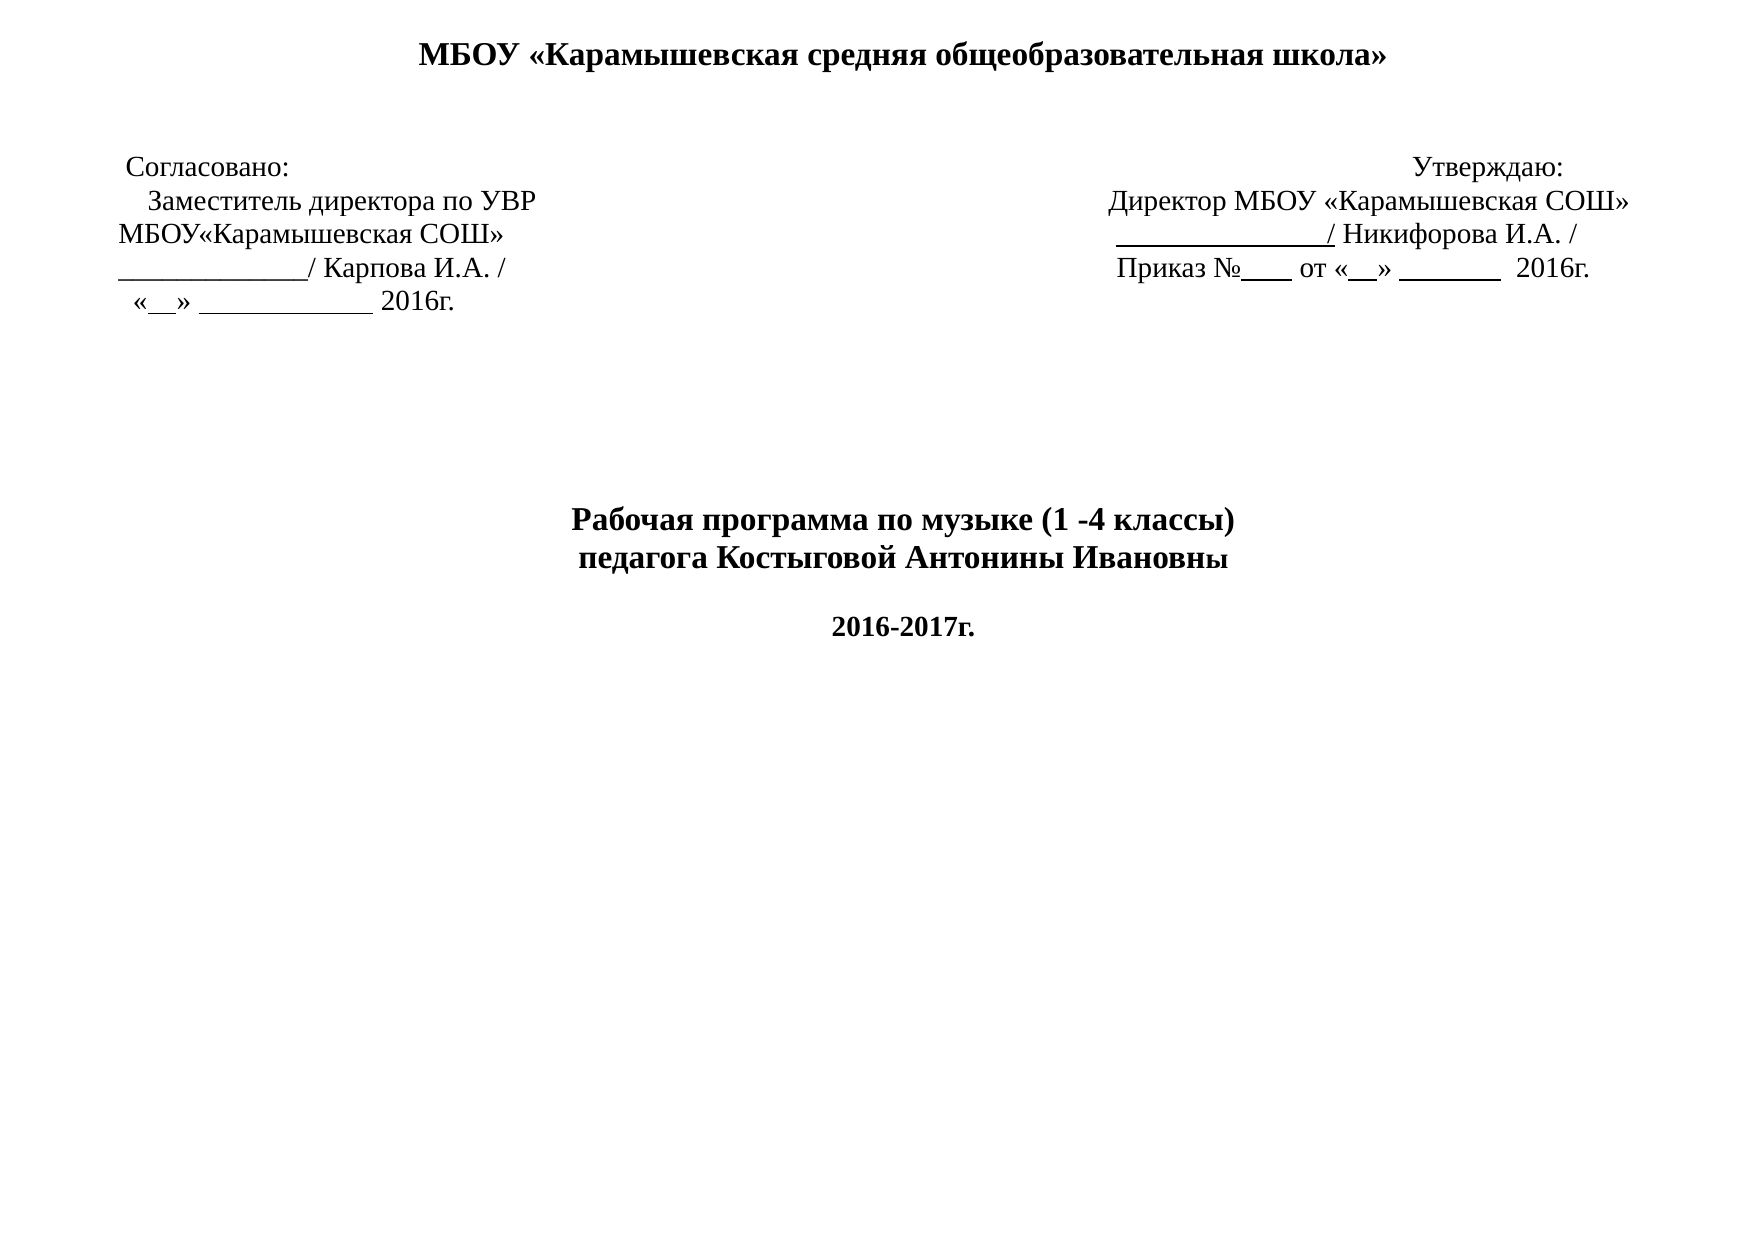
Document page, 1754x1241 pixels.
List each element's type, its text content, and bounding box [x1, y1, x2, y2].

text 2016-2017г. [118, 609, 1688, 643]
text « » 2016г. [118, 283, 1688, 317]
text Согласовано: Утверждаю: [118, 149, 1688, 183]
text педагога Костыговой Антонины Ивановны [118, 537, 1688, 576]
text МБОУ «Карамышевская средняя общеобразовательная школа» [118, 34, 1688, 73]
text Рабочая программа по музыке (1 -4 классы) [118, 499, 1688, 537]
text Заместитель директора по УВР Директор МБОУ «Карамышевская СОШ» МБОУ«Карамышевская СОШ» / Никифорова И.А. / _____________/ Карпова И.А. / Приказ № от « » 2016г. [118, 183, 1688, 283]
